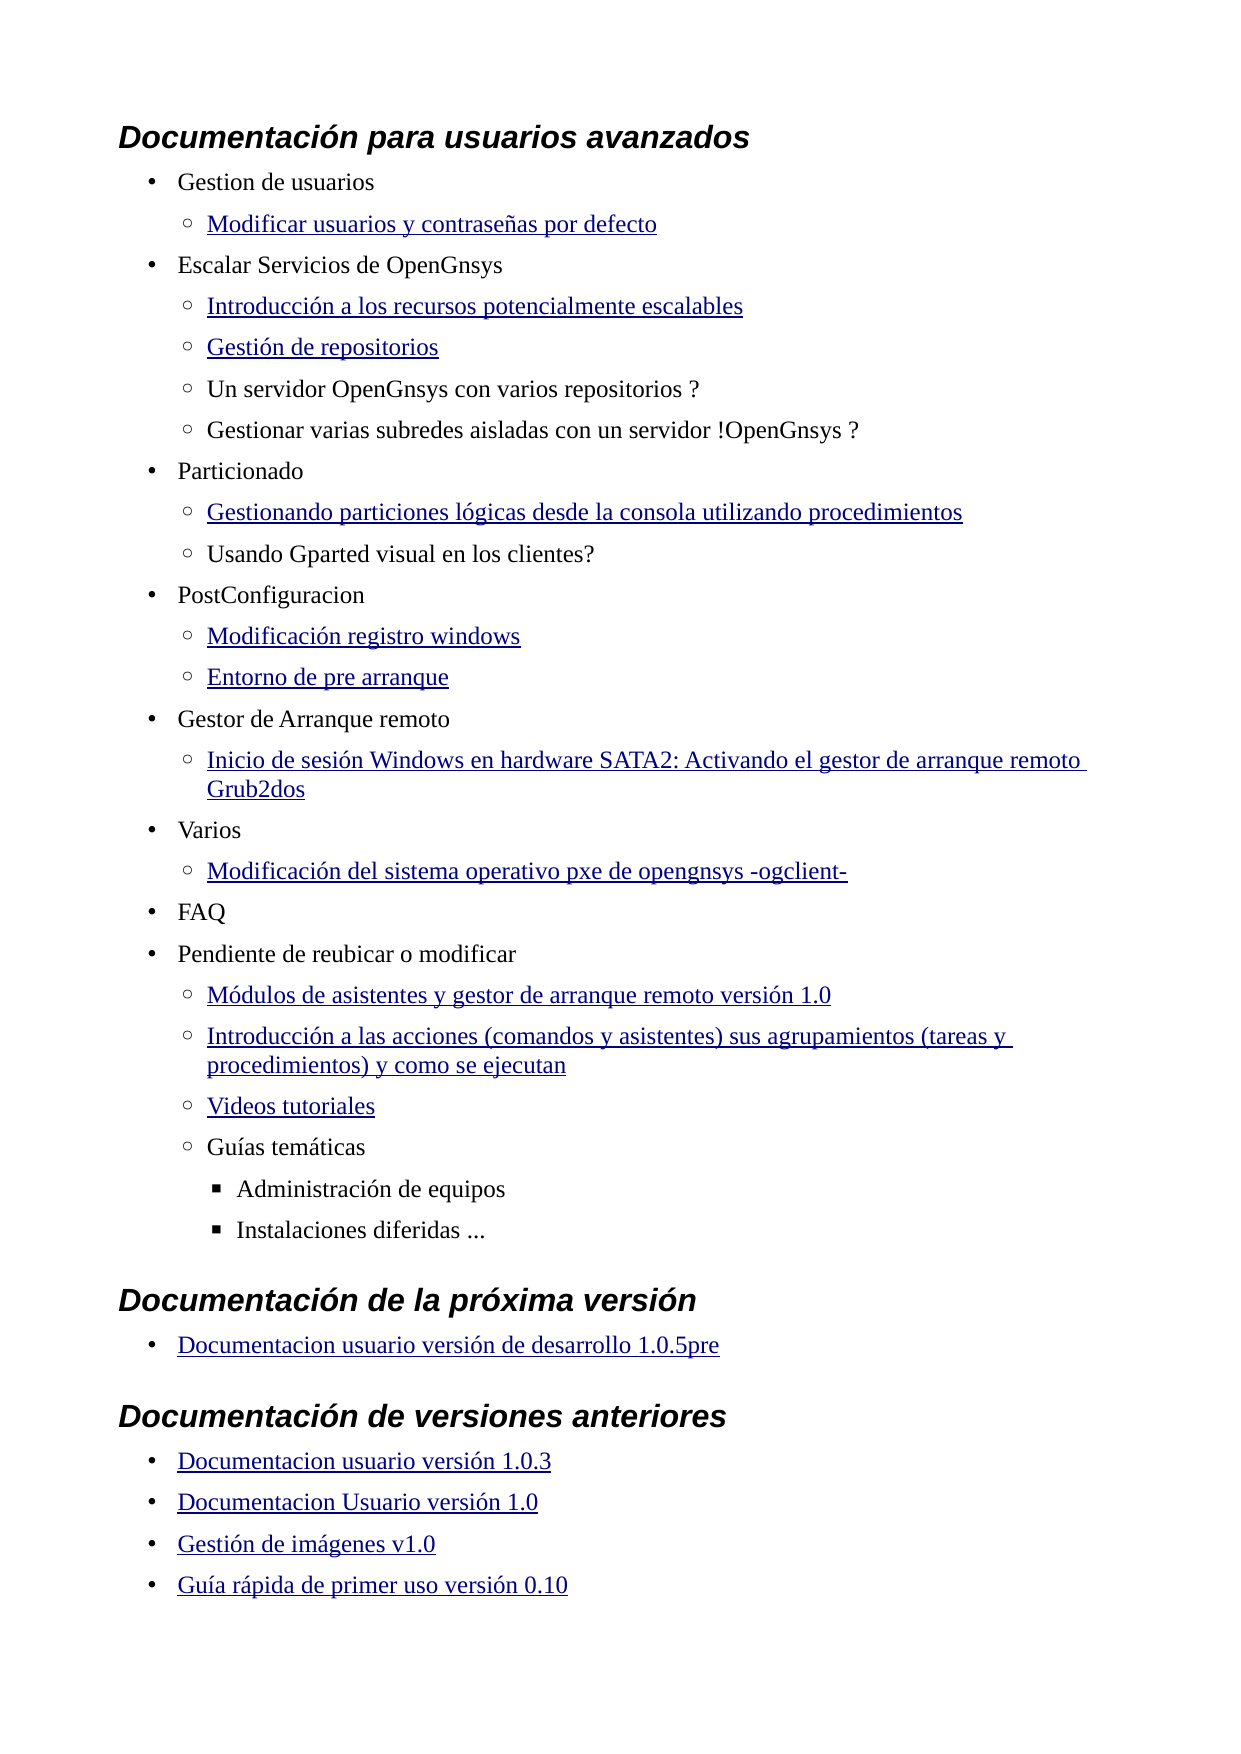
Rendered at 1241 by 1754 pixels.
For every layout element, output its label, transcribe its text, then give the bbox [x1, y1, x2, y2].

list Gestión de imágenes v1.0 [148, 1529, 1122, 1557]
list Un servidor OpenGnsys con varios repositorios ? [177, 374, 1122, 402]
list Videos tutoriales [177, 1091, 1122, 1120]
list Guías temáticas [177, 1132, 1122, 1161]
list Gestion de usuarios [148, 167, 1122, 196]
list FAQ [148, 897, 1122, 926]
list Pendiente de reubicar o modificar [148, 939, 1122, 967]
list PostConfiguracion [148, 580, 1122, 609]
list Gestionar varias subredes aisladas con un servidor !OpenGnsys ? [177, 415, 1122, 444]
list Documentacion Usuario versión 1.0 [148, 1487, 1122, 1516]
subtitle Documentación de la próxima versión [118, 1281, 1122, 1318]
list Introducción a los recursos potencialmente escalables [177, 291, 1122, 320]
list Modificación registro windows [177, 621, 1122, 650]
list Modificar usuarios y contraseñas por defecto [177, 209, 1122, 237]
list Gestión de repositorios [177, 332, 1122, 361]
list Gestionando particiones lógicas desde la consola utilizando procedimientos [177, 497, 1122, 526]
list Particionado [148, 456, 1122, 485]
list Introducción a las acciones (comandos y asistentes) sus agrupamientos (tareas y procedimientos) y como se ejecutan [177, 1021, 1122, 1079]
list Varios [148, 815, 1122, 844]
list Instalaciones diferidas ... [207, 1215, 1122, 1244]
list Escalar Servicios de OpenGnsys [148, 250, 1122, 279]
list Modificación del sistema operativo pxe de opengnsys -ogclient- [177, 856, 1122, 885]
list Inicio de sesión Windows en hardware SATA2: Activando el gestor de arranque remoto Grub2dos [177, 745, 1122, 802]
list Módulos de asistentes y gestor de arranque remoto versión 1.0 [177, 980, 1122, 1009]
list Gestor de Arranque remoto [148, 704, 1122, 732]
list Documentacion usuario versión 1.0.3 [148, 1446, 1122, 1475]
subtitle Documentación de versiones anteriores [118, 1397, 1122, 1434]
list Guía rápida de primer uso versión 0.10 [148, 1570, 1122, 1599]
list Usando Gparted visual en los clientes? [177, 539, 1122, 567]
list Entorno de pre arranque [177, 662, 1122, 691]
subtitle Documentación para usuarios avanzados [118, 118, 1122, 155]
list Documentacion usuario versión de desarrollo 1.0.5pre [148, 1331, 1122, 1359]
list Administración de equipos [207, 1174, 1122, 1202]
